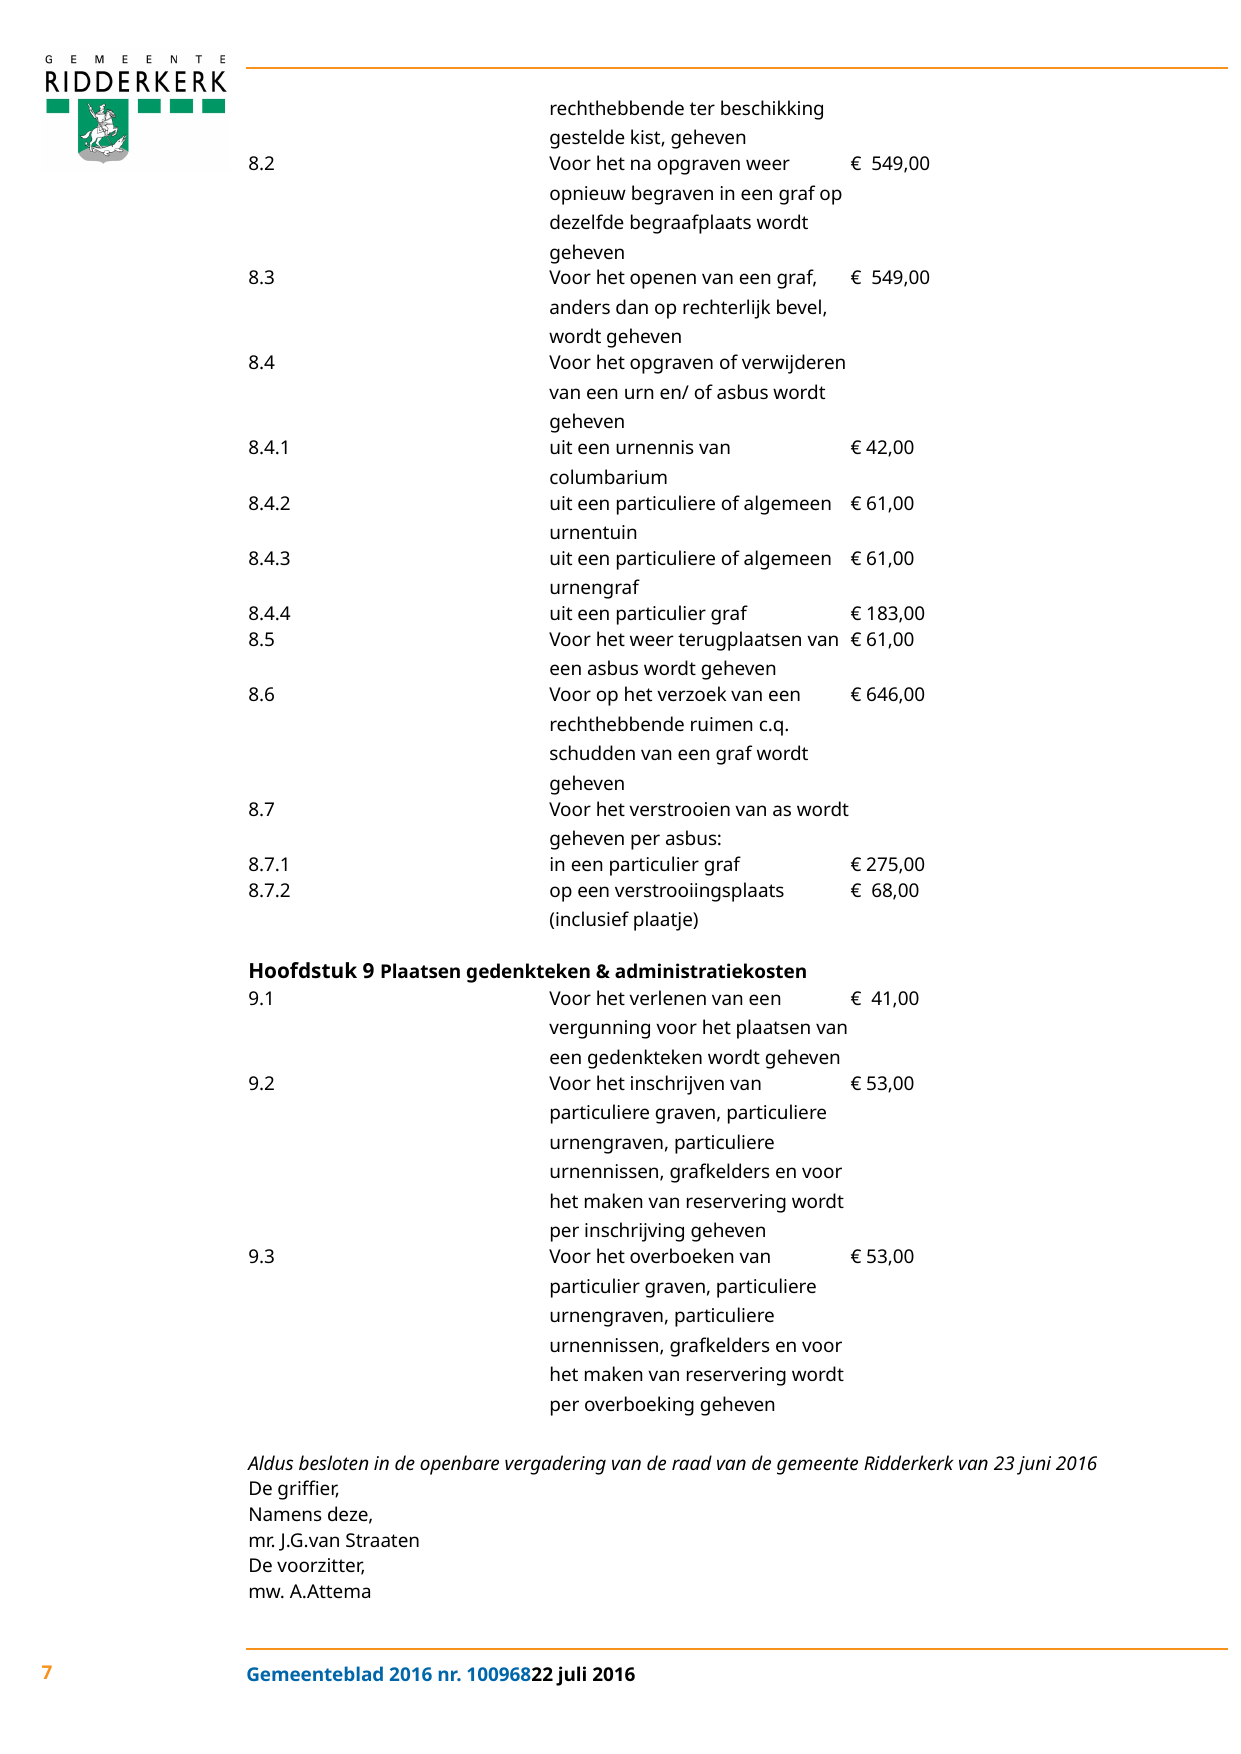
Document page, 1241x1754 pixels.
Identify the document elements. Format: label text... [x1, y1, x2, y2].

table_header € 41,00 [850, 985, 1152, 1070]
text De griffier, [248, 1476, 1152, 1501]
picture [41, 47, 231, 172]
table_header rechthebbende ter beschikking gestelde kist, geheven [549, 95, 850, 150]
table_cell € 53,00 [850, 1070, 1152, 1243]
table_cell 8.7 [248, 796, 549, 851]
table_cell Voor het na opgraven weer opnieuw begraven in een graf op dezelfde begraafplaats wordt geheven [549, 150, 850, 264]
table_cell 8.4.4 [248, 600, 549, 626]
table_cell 8.3 [248, 265, 549, 349]
table_cell 8.7.2 [248, 877, 549, 932]
table_cell Voor het openen van een graf, anders dan op rechterlijk bevel, wordt geheven [549, 265, 850, 349]
table_cell € 53,00 [850, 1243, 1152, 1417]
table_cell Voor het opgraven of verwijderen van een urn en/ of asbus wordt geheven [549, 350, 850, 434]
table_cell Voor op het verzoek van een rechthebbende ruimen c.q. schudden van een graf wordt geheven [549, 681, 850, 796]
table_header 9.1 [248, 985, 549, 1070]
table_cell € 549,00 [850, 265, 1152, 349]
table_cell uit een particulier graf [549, 600, 850, 626]
table_cell Voor het verstrooien van as wordt geheven per asbus: [549, 796, 850, 851]
text Aldus besloten in de openbare vergadering van de raad van de gemeente Ridderkerk van 23 juni 2016 [248, 1450, 1152, 1476]
table_cell Voor het weer terugplaatsen van een asbus wordt geheven [549, 626, 850, 681]
table_cell [850, 350, 1152, 434]
table_cell 9.2 [248, 1070, 549, 1243]
table_cell in een particulier graf [549, 851, 850, 877]
table_cell 8.6 [248, 681, 549, 796]
table_cell € 61,00 [850, 545, 1152, 600]
table_cell € 549,00 [850, 150, 1152, 264]
table_cell Voor het inschrijven van particuliere graven, particuliere urnengraven, particuliere urnennissen, grafkelders en voor het maken van reservering wordt per inschrijving geheven [549, 1070, 850, 1243]
table_cell [850, 796, 1152, 851]
table_cell uit een particuliere of algemeen urnentuin [549, 490, 850, 545]
table_cell uit een urnennis van columbarium [549, 434, 850, 490]
table_cell € 61,00 [850, 626, 1152, 681]
text mr. J.G.van Straaten [248, 1527, 1152, 1553]
table_cell 8.7.1 [248, 851, 549, 877]
table_header Voor het verlenen van een vergunning voor het plaatsen van een gedenkteken wordt geheven [549, 985, 850, 1070]
table_cell 8.5 [248, 626, 549, 681]
table_cell 8.2 [248, 150, 549, 264]
text Namens deze, [248, 1501, 1152, 1527]
table_cell op een verstrooiingsplaats (inclusief plaatje) [549, 877, 850, 932]
table_header [850, 95, 1152, 150]
table_cell 9.3 [248, 1243, 549, 1417]
table_cell € 646,00 [850, 681, 1152, 796]
text De voorzitter, [248, 1553, 1152, 1578]
table_cell € 275,00 [850, 851, 1152, 877]
table_cell 8.4 [248, 350, 549, 434]
table_cell € 42,00 [850, 434, 1152, 490]
table_cell € 183,00 [850, 600, 1152, 626]
table_cell Voor het overboeken van particulier graven, particuliere urnengraven, particuliere urnennissen, grafkelders en voor het maken van reservering wordt per overboeking geheven [549, 1243, 850, 1417]
table_cell 8.4.3 [248, 545, 549, 600]
table_cell € 61,00 [850, 490, 1152, 545]
table_header [248, 95, 549, 150]
text Hoofdstuk 9 Plaatsen gedenkteken & administratiekosten [248, 956, 1152, 985]
table_cell uit een particuliere of algemeen urnengraf [549, 545, 850, 600]
text mw. A.Attema [248, 1578, 1152, 1604]
table_cell 8.4.2 [248, 490, 549, 545]
table_cell 8.4.1 [248, 434, 549, 490]
table_cell € 68,00 [850, 877, 1152, 932]
